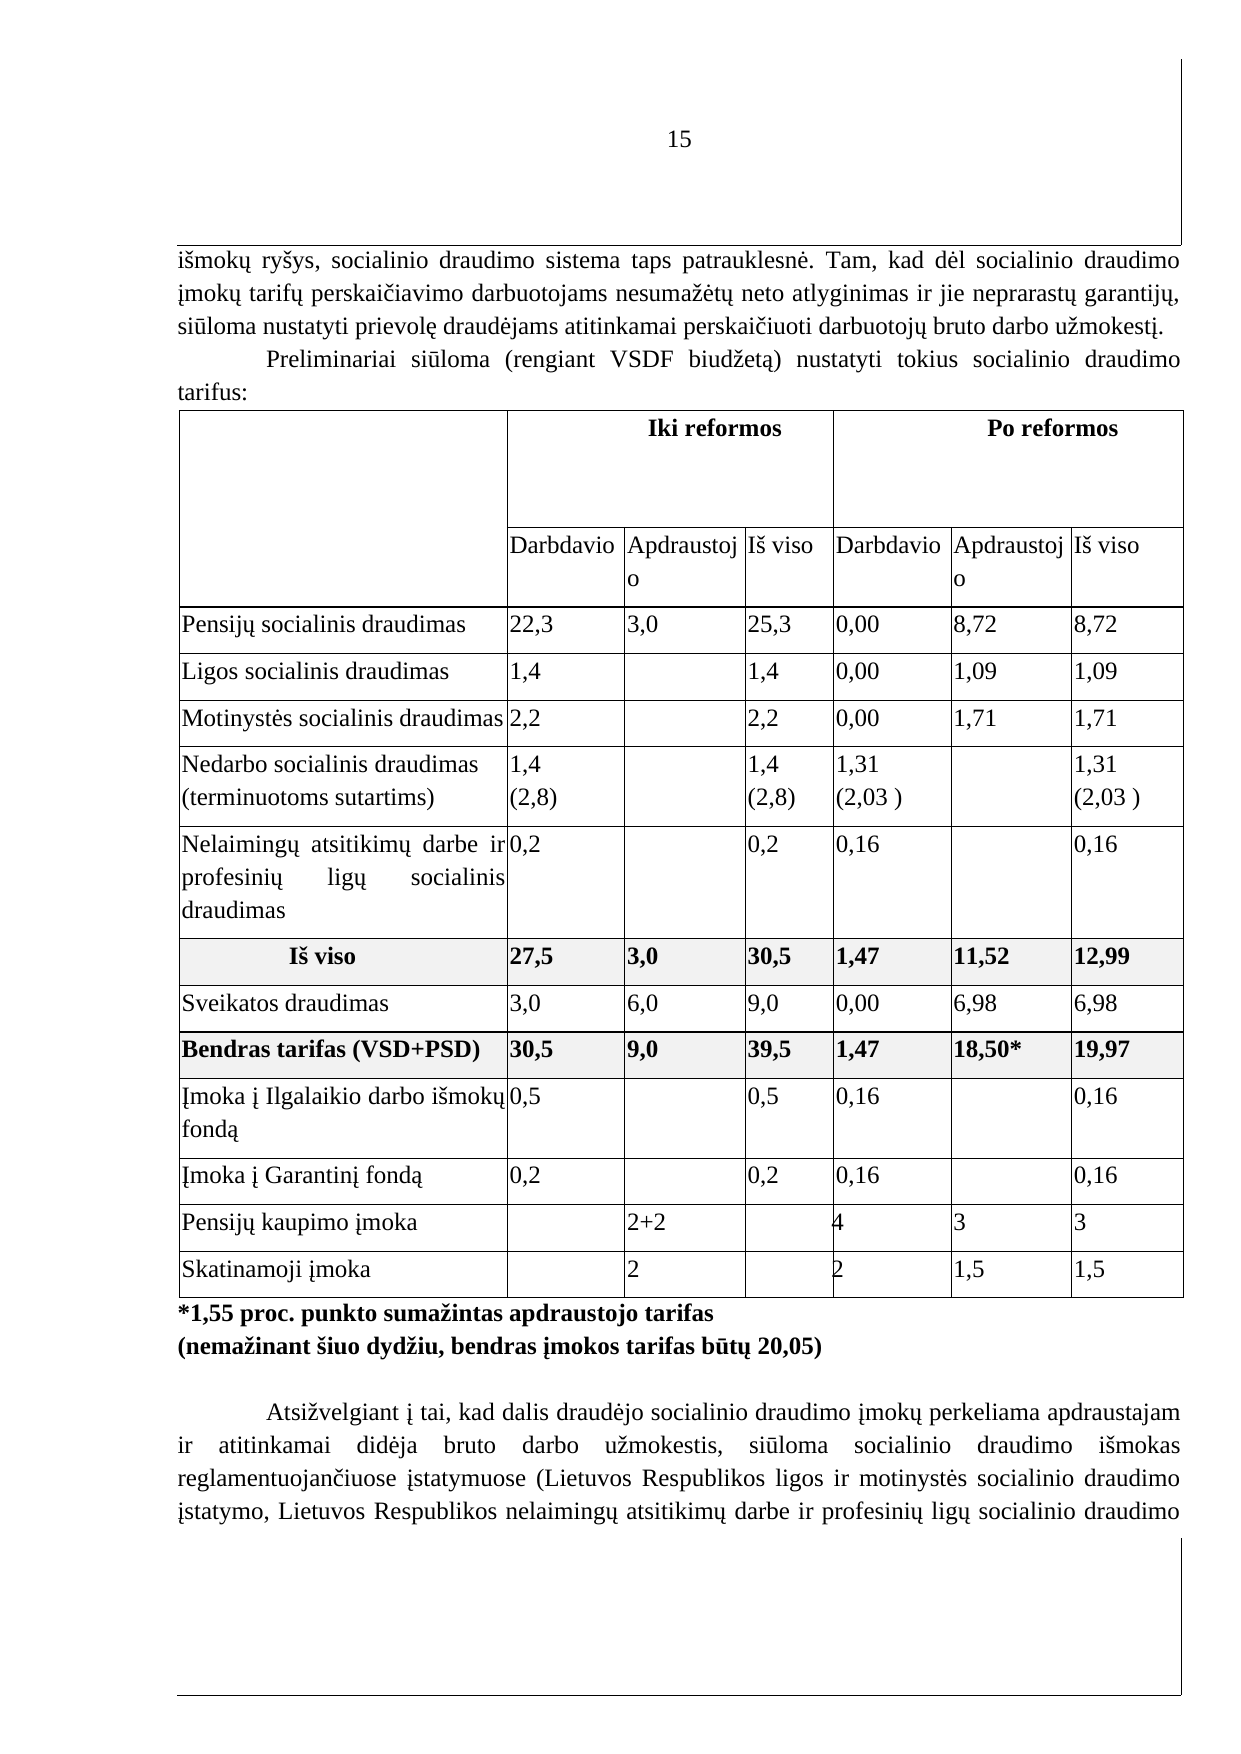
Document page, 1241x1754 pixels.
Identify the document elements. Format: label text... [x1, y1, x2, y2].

table_cell [952, 1079, 1071, 1157]
table_cell 0,2 [746, 1159, 833, 1204]
table_cell Nelaimingų atsitikimų darbe ir profesinių ligų socialinis draudimas [180, 827, 507, 938]
table_cell 6,98 [1072, 986, 1183, 1031]
table_cell 39,5 [746, 1033, 833, 1078]
table_cell 6,0 [625, 986, 745, 1031]
table_cell 0,16 [834, 1079, 951, 1157]
table_cell 0,00 [834, 701, 951, 746]
table_cell Darbdavio [834, 528, 951, 606]
table_cell Įmoka į Garantinį fondą [180, 1159, 507, 1204]
table_cell 1,09 [1072, 654, 1183, 699]
table_cell 30,5 [746, 939, 833, 985]
table_cell 0,16 [1072, 827, 1183, 938]
table_cell 1,4 [508, 654, 624, 699]
table_cell Skatinamoji įmoka [180, 1252, 507, 1297]
table_cell Iš viso [1072, 528, 1183, 606]
table_cell 3 [1072, 1205, 1183, 1251]
table_cell Bendras tarifas (VSD+PSD) [180, 1033, 507, 1078]
table_cell 0,16 [834, 827, 951, 938]
table_cell 0,16 [1072, 1079, 1183, 1157]
table_cell 1,09 [952, 654, 1071, 699]
text *1,55 proc. punkto sumažintas apdraustojo tarifas [177, 1298, 1181, 1327]
table_cell [508, 1252, 624, 1297]
table_cell 3,0 [625, 608, 745, 653]
table_cell Ligos socialinis draudimas [180, 654, 507, 699]
table_header Iki reformos [508, 411, 833, 527]
table_cell 0,00 [834, 654, 951, 699]
table_cell 3 [952, 1205, 1071, 1251]
table_cell 2 [746, 1252, 833, 1297]
table_cell 0,00 [834, 986, 951, 1031]
table_cell 2,2 [508, 701, 624, 746]
table_cell [625, 1159, 745, 1204]
table_cell 1,5 [1072, 1252, 1183, 1297]
table_cell 1,71 [1072, 701, 1183, 746]
table_cell 8,72 [1072, 608, 1183, 653]
table_cell Darbdavio [508, 528, 624, 606]
table_cell 1,31 (2,03 ) [1072, 747, 1183, 826]
table_cell 9,0 [746, 986, 833, 1031]
table_cell 0,5 [746, 1079, 833, 1157]
text Atsižvelgiant į tai, kad dalis draudėjo socialinio draudimo įmokų perkeliama apdraustajam ir atitinkamai didėja bruto darbo užmokestis, siūloma socialinio draudimo išmokas reglamentuojančiuose įstatymuose (Lietuvos Respublikos ligos ir motinystės socialinio draudimo įstatymo, Lietuvos Respublikos nelaimingų atsitikimų darbe ir profesinių ligų socialinio draudimo [177, 1397, 1181, 1525]
table_cell 1,4 (2,8) [746, 747, 833, 826]
table_cell 1,71 [952, 701, 1071, 746]
table_cell Iš viso [746, 528, 833, 606]
table_cell 1,31 (2,03 ) [834, 747, 951, 826]
table_cell [625, 654, 745, 699]
table_cell Sveikatos draudimas [180, 986, 507, 1031]
table_cell [952, 747, 1071, 826]
table_cell 12,99 [1072, 939, 1183, 985]
table_cell 1,47 [834, 1033, 951, 1078]
table_cell 18,50* [952, 1033, 1071, 1078]
table_cell Apdraustojo [625, 528, 745, 606]
table_cell Nedarbo socialinis draudimas (terminuotoms sutartims) [180, 747, 507, 826]
table_cell [834, 1252, 951, 1297]
table_cell 9,0 [625, 1033, 745, 1078]
table_cell Pensijų kaupimo įmoka [180, 1205, 507, 1251]
table_header [180, 411, 507, 606]
table_cell [625, 747, 745, 826]
table_cell 0,16 [1072, 1159, 1183, 1204]
table_cell 2+2 [625, 1205, 745, 1251]
table_cell 1,4 (2,8) [508, 747, 624, 826]
table_cell 0,2 [746, 827, 833, 938]
table_cell [952, 827, 1071, 938]
table_cell 0,5 [508, 1079, 624, 1157]
table_cell 30,5 [508, 1033, 624, 1078]
table_cell 1,47 [834, 939, 951, 985]
table_cell 2 [625, 1252, 745, 1297]
table_cell 19,97 [1072, 1033, 1183, 1078]
table_cell Apdraustojo [952, 528, 1071, 606]
table_cell 1,5 [952, 1252, 1071, 1297]
table_header Po reformos [834, 411, 1183, 527]
table_cell 0,2 [508, 827, 624, 938]
table_cell Pensijų socialinis draudimas [180, 608, 507, 653]
table_cell 8,72 [952, 608, 1071, 653]
text Preliminariai siūloma (rengiant VSDF biudžetą) nustatyti tokius socialinio draudimo tarifus: [177, 344, 1181, 406]
table_cell 3,0 [508, 986, 624, 1031]
table_cell [508, 1205, 624, 1251]
table_cell 11,52 [952, 939, 1071, 985]
table_cell 0,2 [508, 1159, 624, 1204]
table_cell 25,3 [746, 608, 833, 653]
table_cell [625, 827, 745, 938]
table_cell 3,0 [625, 939, 745, 985]
table_cell Įmoka į Ilgalaikio darbo išmokų fondą [180, 1079, 507, 1157]
table_cell Iš viso [180, 939, 507, 985]
table_cell 1,4 [746, 654, 833, 699]
table_cell [625, 701, 745, 746]
table_cell 27,5 [508, 939, 624, 985]
text išmokų ryšys, socialinio draudimo sistema taps patrauklesnė. Tam, kad dėl socialinio draudimo įmokų tarifų perskaičiavimo darbuotojams nesumažėtų neto atlyginimas ir jie neprarastų garantijų, siūloma nustatyti prievolę draudėjams atitinkamai perskaičiuoti darbuotojų bruto darbo užmokestį. [177, 245, 1181, 340]
table_cell 4 [746, 1205, 833, 1251]
table_cell 6,98 [952, 986, 1071, 1031]
table_cell 22,3 [508, 608, 624, 653]
table_cell [625, 1079, 745, 1157]
table_cell [952, 1159, 1071, 1204]
table_cell [834, 1205, 951, 1251]
text (nemažinant šiuo dydžiu, bendras įmokos tarifas būtų 20,05) [177, 1331, 1181, 1360]
table_cell 0,00 [834, 608, 951, 653]
table_cell 0,16 [834, 1159, 951, 1204]
table_cell Motinystės socialinis draudimas [180, 701, 507, 746]
table_cell 2,2 [746, 701, 833, 746]
